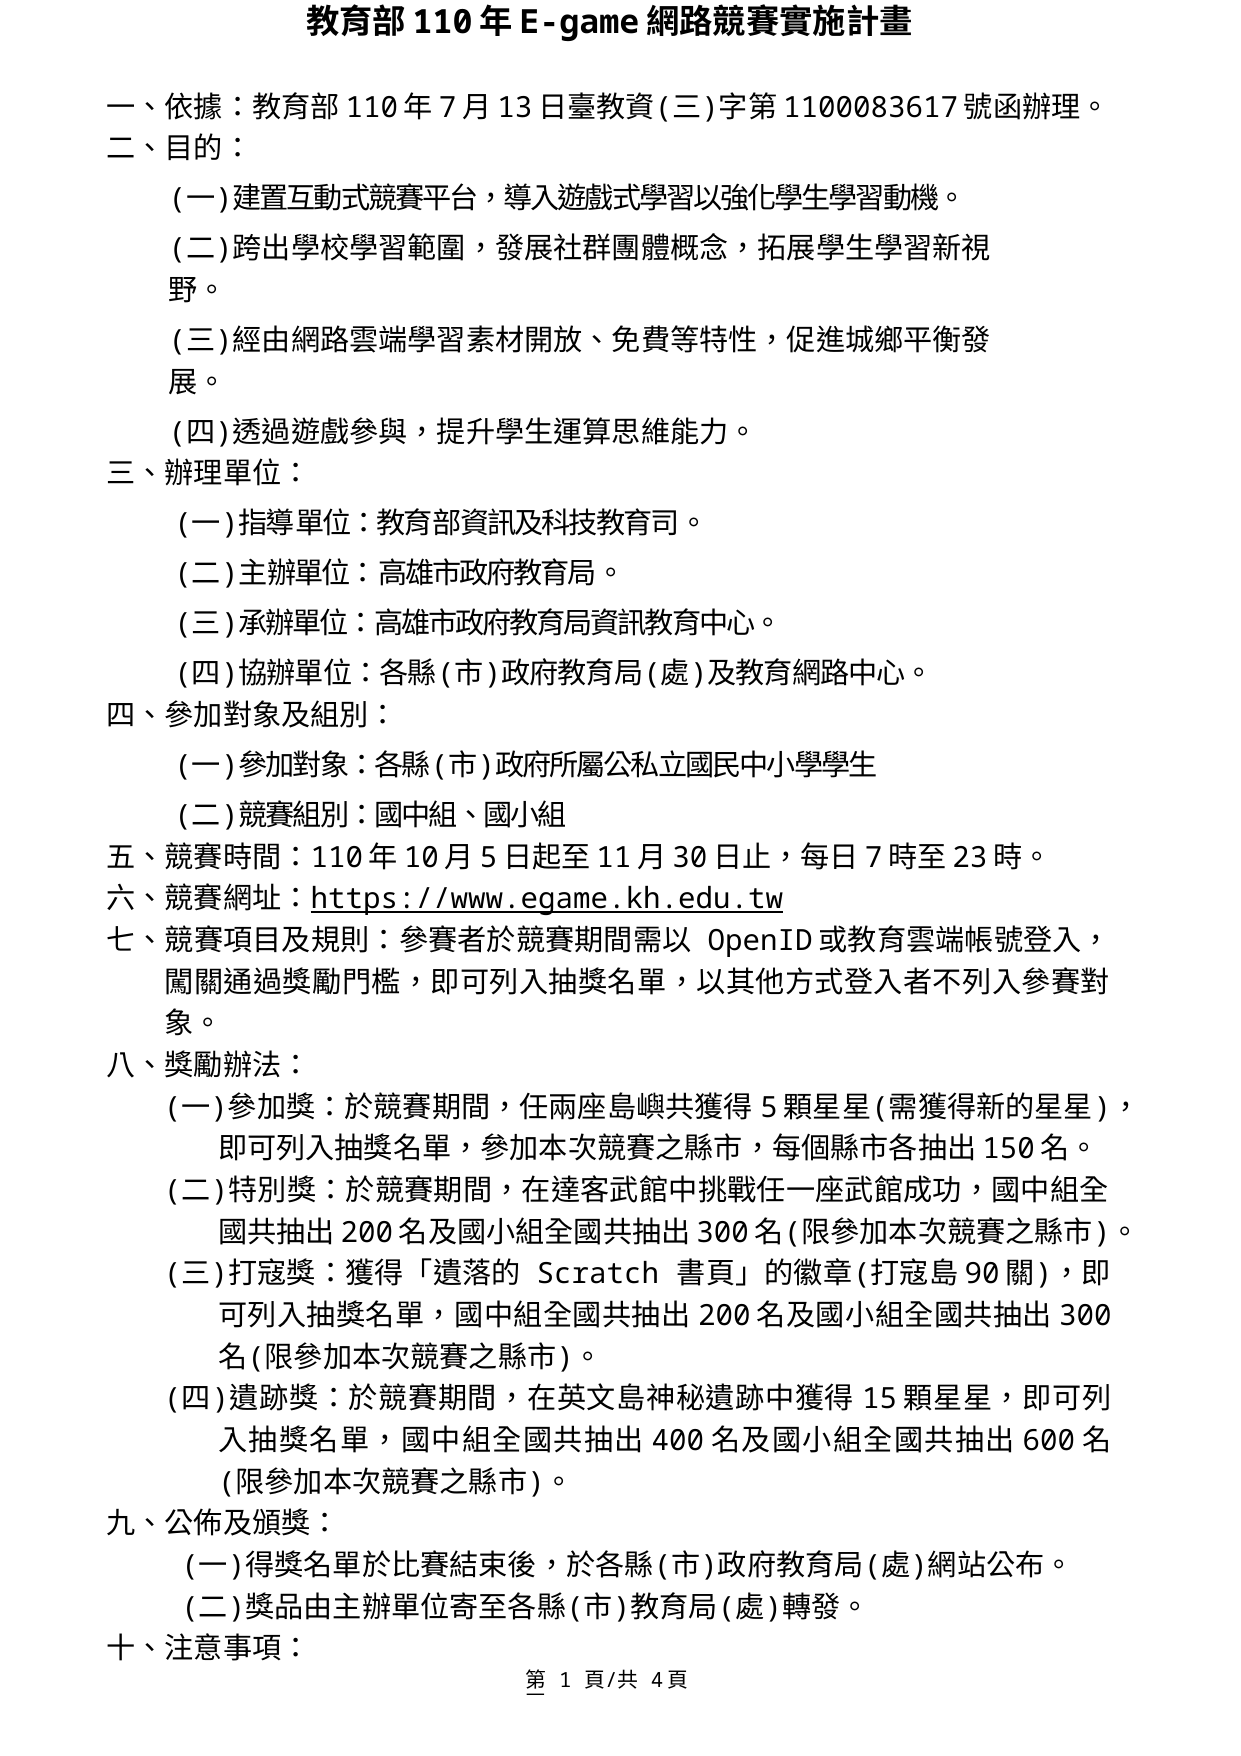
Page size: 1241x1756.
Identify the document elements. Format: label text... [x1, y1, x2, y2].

text (一)建置互動式競賽平台，導入遊戲式學習以強化學生學習動機。 [168, 176, 1016, 217]
text (四)透過遊戲參與，提升學生運算思維能力。 [168, 409, 1016, 451]
text (一)指導單位：教育部資訊及科技教育司。 [174, 501, 1100, 542]
text (三)承辦單位：高雄市政府教育局資訊教育中心。 [174, 601, 1100, 642]
text (一)參加對象：各縣(市)政府所屬公私立國民中小學學生 [174, 742, 1100, 784]
text 教育部110年E-game網路競賽實施計畫 [119, 0, 1100, 42]
text (二)特別獎：於競賽期間，在達客武館中挑戰任一座武館成功，國中組全國共抽出200名及國小組全國共抽出300名(限參加本次競賽之縣市)。 [163, 1167, 1111, 1251]
text (四)協辦單位：各縣(市)政府教育局(處)及教育網路中心。 [174, 651, 1100, 692]
text 三、辦理單位： [106, 451, 1111, 492]
text (二)跨出學校學習範圍，發展社群團體概念，拓展學生學習新視野。 [168, 226, 1016, 309]
text 六、競賽網址：https://www.egame.kh.edu.tw [106, 876, 1111, 917]
text (一)得獎名單於比賽結束後，於各縣(市)政府教育局(處)網站公布。 [163, 1542, 1111, 1584]
text (二)主辦單位：高雄市政府教育局。 [174, 551, 1100, 592]
text (四)遺跡獎：於競賽期間，在英文島神秘遺跡中獲得15顆星星，即可列入抽獎名單，國中組全國共抽出400名及國小組全國共抽出600名(限參加本次競賽之縣市)。 [163, 1376, 1111, 1501]
text 九、公佈及頒獎： [106, 1501, 1111, 1542]
text 二、目的： [106, 126, 1111, 167]
text 四、參加對象及組別： [106, 692, 1111, 734]
text 五、競賽時間：110年10月5日起至11月30日止，每日7時至23時。 [106, 834, 1111, 876]
text 七、競賽項目及規則：參賽者於競賽期間需以 OpenID或教育雲端帳號登入，闖關通過獎勵門檻，即可列入抽獎名單，以其他方式登入者不列入參賽對象。 [106, 917, 1111, 1042]
text 一、依據：教育部110年7月13日臺教資(三)字第1100083617號函辦理。 [106, 84, 1111, 126]
text 八、獎勵辦法： [106, 1042, 1111, 1084]
text (三)經由網路雲端學習素材開放、免費等特性，促進城鄉平衡發展。 [168, 317, 1016, 401]
text (三)打寇獎：獲得「遺落的 Scratch 書頁」的徽章(打寇島90關)，即可列入抽獎名單，國中組全國共抽出200名及國小組全國共抽出300名(限參加本次競賽之縣市)。 [163, 1251, 1111, 1376]
text (二)獎品由主辦單位寄至各縣(市)教育局(處)轉發。 [163, 1584, 1111, 1626]
text (二)競賽組別：國中組、國小組 [174, 792, 1100, 834]
text 十、注意事項： [106, 1626, 1111, 1667]
text (一)參加獎：於競賽期間，任兩座島嶼共獲得5顆星星(需獲得新的星星)，即可列入抽獎名單，參加本次競賽之縣市，每個縣市各抽出150名。 [163, 1084, 1111, 1167]
